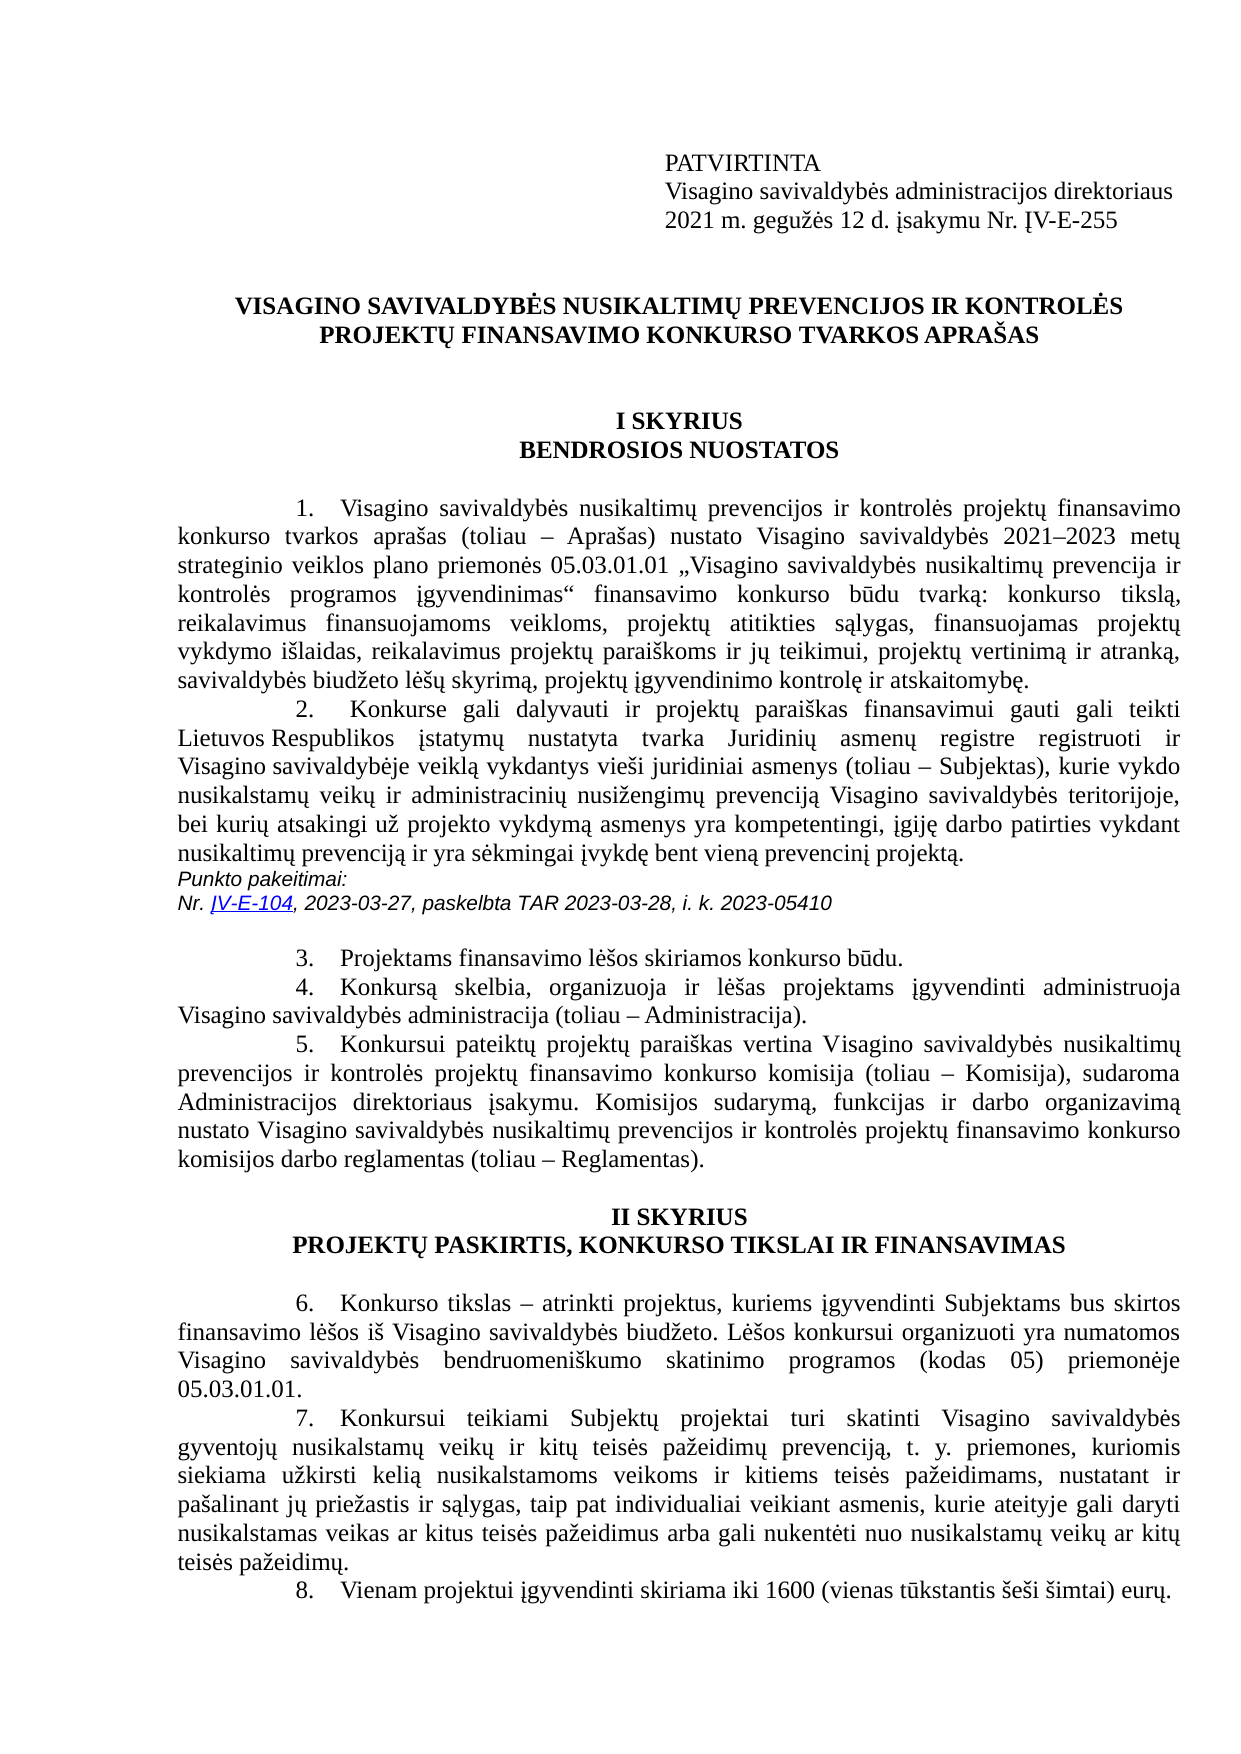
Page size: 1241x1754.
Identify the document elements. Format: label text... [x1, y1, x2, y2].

text II SKYRIUS [177, 1202, 1181, 1231]
text Punkto pakeitimai: [177, 866, 1181, 890]
text PROJEKTŲ PASKIRTIS, konkurso TIKSLAI IR FINANSAVIMAS [177, 1231, 1181, 1259]
text PATVIRTINTA [177, 148, 1181, 176]
text BENDROSIOS NUOSTATOS [177, 435, 1181, 464]
text 4. Konkursą skelbia, organizuoja ir lėšas projektams įgyvendinti administruoja Visagino savivaldybės administracija (toliau – Administracija). [177, 972, 1181, 1029]
text VISAGINO SAVIVALDYBĖs NUSIKALTIMŲ PREVENCIJos IR KONTROLĖs projektų finansavimo konkurso tvarkos aprašas [177, 291, 1181, 349]
text 2. Konkurse gali dalyvauti ir projektų paraiškas finansavimui gauti gali teikti Lietuvos Respublikos įstatymų nustatyta tvarka Juridinių asmenų registre registruoti ir Visagino savivaldybėje veiklą vykdantys vieši juridiniai asmenys (toliau – Subjektas), kurie vykdo nusikalstamų veikų ir administracinių nusižengimų prevenciją Visagino savivaldybės teritorijoje, bei kurių atsakingi už projekto vykdymą asmenys yra kompetentingi, įgiję darbo patirties vykdant nusikaltimų prevenciją ir yra sėkmingai įvykdę bent vieną prevencinį projektą. [177, 694, 1181, 866]
text 8. Vienam projektui įgyvendinti skiriama iki 1600 (vienas tūkstantis šeši šimtai) eurų. [177, 1576, 1181, 1604]
text 5. Konkursui pateiktų projektų paraiškas vertina Visagino savivaldybės nusikaltimų prevencijos ir kontrolės projektų finansavimo konkurso komisija (toliau – Komisija), sudaroma Administracijos direktoriaus įsakymu. Komisijos sudarymą, funkcijas ir darbo organizavimą nustato Visagino savivaldybės nusikaltimų prevencijos ir kontrolės projektų finansavimo konkurso komisijos darbo reglamentas (toliau – Reglamentas). [177, 1029, 1181, 1173]
text Nr. ĮV-E-104, 2023-03-27, paskelbta TAR 2023-03-28, i. k. 2023-05410 [177, 890, 1181, 914]
text 1. Visagino savivaldybės nusikaltimų prevencijos ir kontrolės projektų finansavimo konkurso tvarkos aprašas (toliau – Aprašas) nustato Visagino savivaldybės 2021–2023 metų strateginio veiklos plano priemonės 05.03.01.01 „Visagino savivaldybės nusikaltimų prevencija ir kontrolės programos įgyvendinimas“ finansavimo konkurso būdu tvarką: konkurso tikslą, reikalavimus finansuojamoms veikloms, projektų atitikties sąlygas, finansuojamas projektų vykdymo išlaidas, reikalavimus projektų paraiškoms ir jų teikimui, projektų vertinimą ir atranką, savivaldybės biudžeto lėšų skyrimą, projektų įgyvendinimo kontrolę ir atskaitomybę. [177, 493, 1181, 694]
text 2021 m. gegužės 12 d. įsakymu Nr. ĮV-E-255 [177, 205, 1181, 234]
text 7. Konkursui teikiami Subjektų projektai turi skatinti Visagino savivaldybės gyventojų nusikalstamų veikų ir kitų teisės pažeidimų prevenciją, t. y. priemones, kuriomis siekiama užkirsti kelią nusikalstamoms veikoms ir kitiems teisės pažeidimams, nustatant ir pašalinant jų priežastis ir sąlygas, taip pat individualiai veikiant asmenis, kurie ateityje gali daryti nusikalstamas veikas ar kitus teisės pažeidimus arba gali nukentėti nuo nusikalstamų veikų ar kitų teisės pažeidimų. [177, 1403, 1181, 1576]
text Visagino savivaldybės administracijos direktoriaus [177, 176, 1181, 205]
text 3. Projektams finansavimo lėšos skiriamos konkurso būdu. [177, 943, 1181, 972]
text I SKYRIUS [177, 406, 1181, 435]
text 6. Konkurso tikslas – atrinkti projektus, kuriems įgyvendinti Subjektams bus skirtos finansavimo lėšos iš Visagino savivaldybės biudžeto. Lėšos konkursui organizuoti yra numatomos Visagino savivaldybės bendruomeniškumo skatinimo programos (kodas 05) priemonėje 05.03.01.01. [177, 1288, 1181, 1403]
